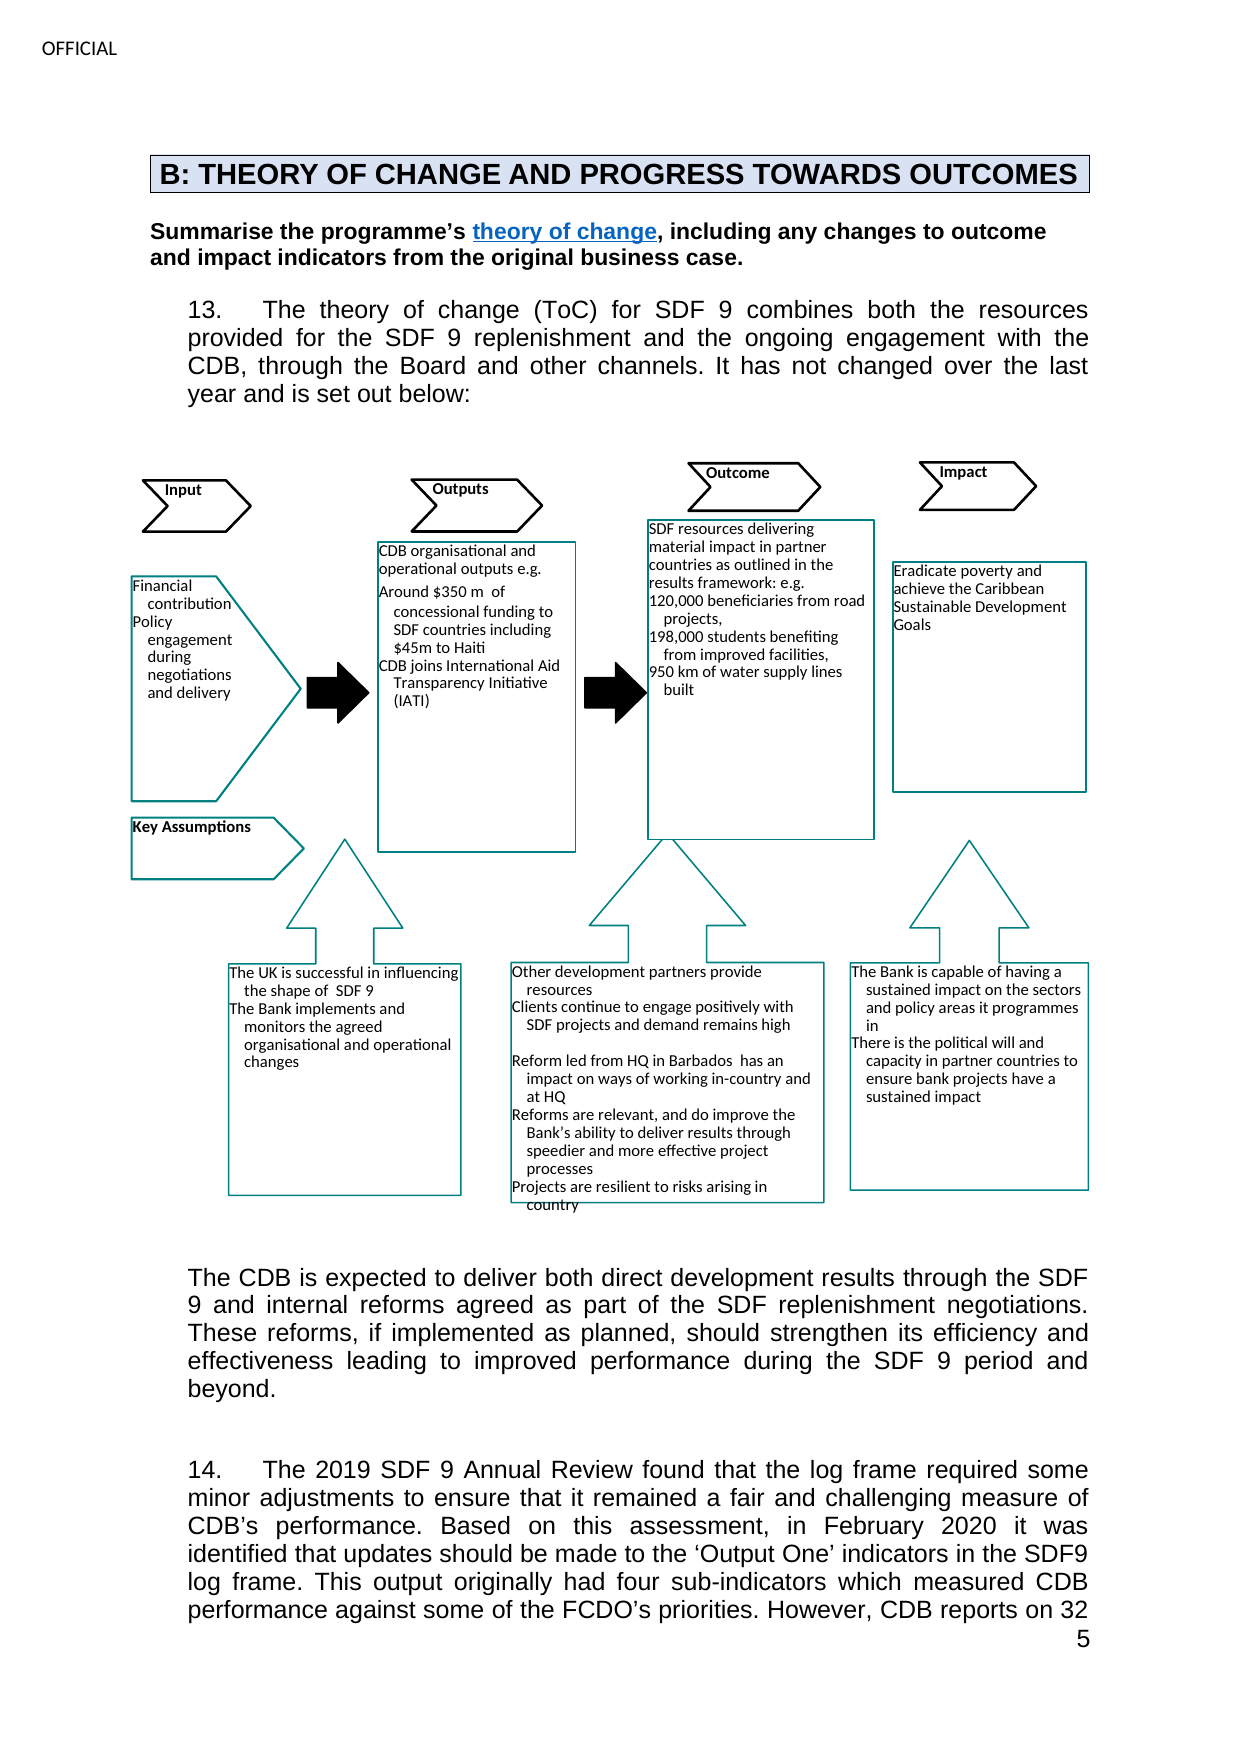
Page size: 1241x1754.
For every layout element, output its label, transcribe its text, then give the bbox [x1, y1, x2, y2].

list The 2019 SDF 9 Annual Review found that the log frame required some minor adjustments to ensure that it remained a fair and challenging measure of CDB’s performance. Based on this assessment, in February 2020 it was identified that updates should be made to the ‘Output One’ indicators in the SDF9 log frame. This output originally had four sub-indicators which measured CDB performance against some of the FCDO’s priorities. However, CDB reports on 32 [187, 1456, 1090, 1623]
list The theory of change (ToC) for SDF 9 combines both the resources provided for the SDF 9 replenishment and the ongoing engagement with the CDB, through the Board and other channels. It has not changed over the last year and is set out below: [187, 296, 1090, 408]
text Summarise the programme’s theory of change, including any changes to outcome and impact indicators from the original business case. [150, 219, 1090, 270]
text The CDB is expected to deliver both direct development results through the SDF 9 and internal reforms agreed as part of the SDF replenishment negotiations. These reforms, if implemented as planned, should strengthen its efficiency and effectiveness leading to improved performance during the SDF 9 period and beyond. [187, 1263, 1090, 1403]
subtitle B: THEORY OF CHANGE AND PROGRESS TOWARDS OUTCOMES [151, 156, 1089, 192]
